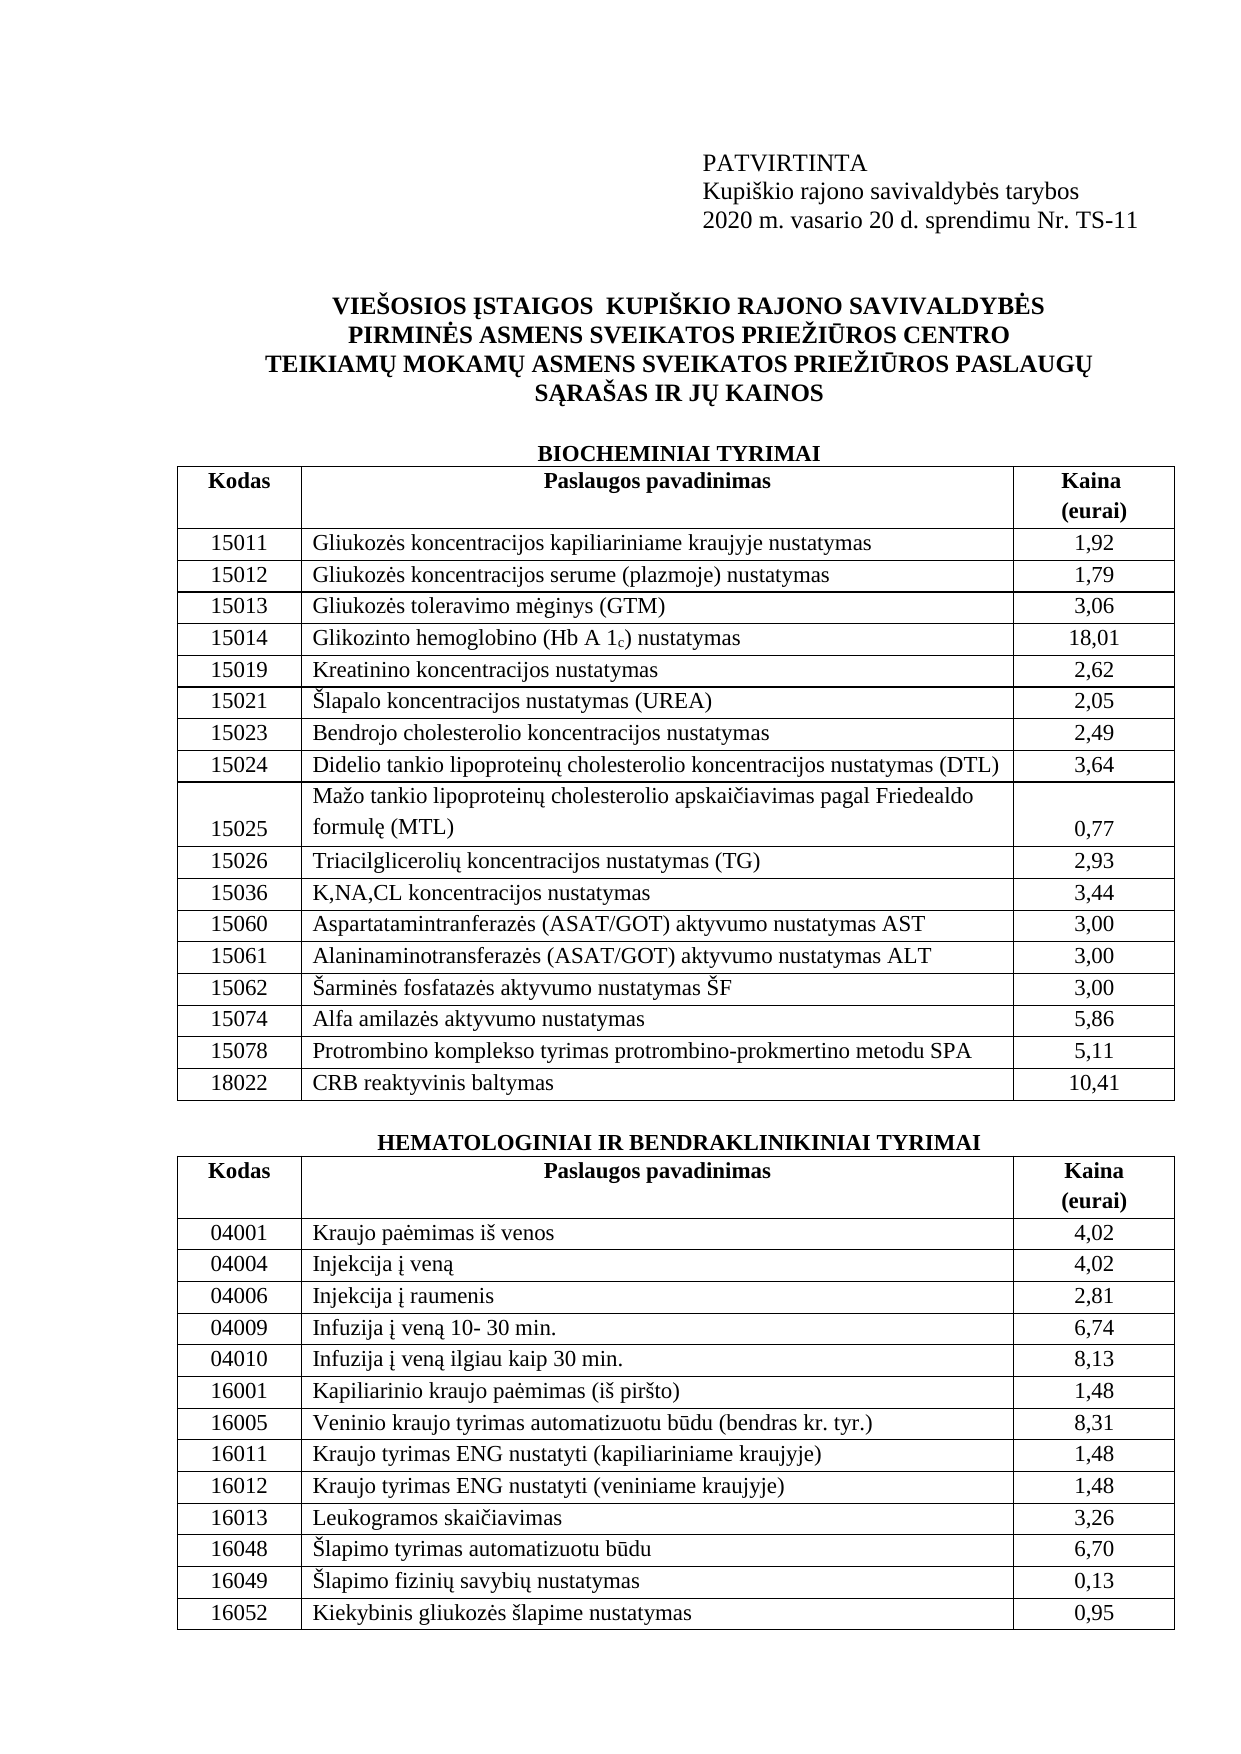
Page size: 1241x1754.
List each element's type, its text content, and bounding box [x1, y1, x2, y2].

table_cell 15021 [178, 688, 301, 718]
table_cell K,NA,CL koncentracijos nustatymas [302, 879, 1013, 909]
table_cell Alaninaminotransferazės (ASAT/GOT) aktyvumo nustatymas ALT [302, 942, 1013, 973]
table_cell 16012 [178, 1472, 301, 1502]
table_header Paslaugos pavadinimas [302, 467, 1013, 528]
table_cell 16011 [178, 1440, 301, 1471]
table_cell 15025 [178, 783, 301, 846]
table_cell 8,31 [1014, 1409, 1174, 1439]
table_cell 3,64 [1014, 751, 1174, 781]
table_cell 16013 [178, 1504, 301, 1534]
table_cell 4,02 [1014, 1250, 1174, 1281]
table_cell 3,00 [1014, 942, 1174, 973]
table_cell 18,01 [1014, 624, 1174, 655]
text SĄRAŠAS IR JŲ KAINOS [177, 378, 1181, 406]
table_cell 3,06 [1014, 593, 1174, 623]
table_cell Gliukozės koncentracijos serume (plazmoje) nustatymas [302, 561, 1013, 591]
table_cell 10,41 [1014, 1069, 1174, 1099]
table_cell Injekcija į raumenis [302, 1282, 1013, 1312]
table_cell Šarminės fosfatazės aktyvumo nustatymas ŠF [302, 974, 1013, 1004]
table_cell Alfa amilazės aktyvumo nustatymas [302, 1006, 1013, 1036]
table_cell Kraujo paėmimas iš venos [302, 1219, 1013, 1249]
table_cell 2,05 [1014, 688, 1174, 718]
table_cell 1,48 [1014, 1472, 1174, 1502]
table_cell Bendrojo cholesterolio koncentracijos nustatymas [302, 719, 1013, 750]
table_cell CRB reaktyvinis baltymas [302, 1069, 1013, 1099]
table_cell 3,26 [1014, 1504, 1174, 1534]
table_cell 2,62 [1014, 656, 1174, 686]
table_cell 15023 [178, 719, 301, 750]
table_cell 16049 [178, 1567, 301, 1597]
table_cell 16052 [178, 1599, 301, 1629]
text BIOCHEMINIAI TYRIMAI [177, 440, 1181, 466]
table_cell 6,74 [1014, 1314, 1174, 1344]
table_cell 0,77 [1014, 783, 1174, 846]
table_cell Injekcija į veną [302, 1250, 1013, 1281]
table_cell 15061 [178, 942, 301, 973]
table_cell 15078 [178, 1037, 301, 1068]
table_cell 15019 [178, 656, 301, 686]
table_cell 15062 [178, 974, 301, 1004]
table_cell Kapiliarinio kraujo paėmimas (iš piršto) [302, 1377, 1013, 1407]
table_cell Triacilglicerolių koncentracijos nustatymas (TG) [302, 847, 1013, 878]
table_cell 2,93 [1014, 847, 1174, 878]
table_cell Infuzija į veną ilgiau kaip 30 min. [302, 1345, 1013, 1376]
table_cell Didelio tankio lipoproteinų cholesterolio koncentracijos nustatymas (DTL) [302, 751, 1013, 781]
table_cell Kiekybinis gliukozės šlapime nustatymas [302, 1599, 1013, 1629]
table_cell 15026 [178, 847, 301, 878]
table_header Kodas [178, 1157, 301, 1217]
text PIRMINĖS ASMENS SVEIKATOS PRIEŽIŪROS CENTRO [177, 320, 1181, 349]
table_cell 04001 [178, 1219, 301, 1249]
table_cell 04010 [178, 1345, 301, 1376]
table_header Kaina (eurai) [1014, 467, 1174, 528]
table_cell Šlapimo tyrimas automatizuotu būdu [302, 1535, 1013, 1566]
table_cell 04006 [178, 1282, 301, 1312]
table_cell 2,81 [1014, 1282, 1174, 1312]
table_cell 1,48 [1014, 1377, 1174, 1407]
table_cell 04009 [178, 1314, 301, 1344]
table_cell Leukogramos skaičiavimas [302, 1504, 1013, 1534]
table_cell 15011 [178, 529, 301, 560]
table_cell Mažo tankio lipoproteinų cholesterolio apskaičiavimas pagal Friedealdo formulę (MTL) [302, 783, 1013, 846]
table_cell 8,13 [1014, 1345, 1174, 1376]
table_cell 2,49 [1014, 719, 1174, 750]
table_cell 15060 [178, 911, 301, 941]
table_cell 0,13 [1014, 1567, 1174, 1597]
table_header Paslaugos pavadinimas [302, 1157, 1013, 1217]
table_cell Veninio kraujo tyrimas automatizuotu būdu (bendras kr. tyr.) [302, 1409, 1013, 1439]
table_cell 15036 [178, 879, 301, 909]
table_cell 18022 [178, 1069, 301, 1099]
table_header Kaina (eurai) [1014, 1157, 1174, 1217]
table_cell 1,48 [1014, 1440, 1174, 1471]
text TEIKIAMŲ MOKAMŲ ASMENS SVEIKATOS PRIEŽIŪROS PASLAUGŲ [177, 349, 1181, 378]
table_cell Gliukozės toleravimo mėginys (GTM) [302, 593, 1013, 623]
table_cell 3,00 [1014, 911, 1174, 941]
table_cell Kraujo tyrimas ENG nustatyti (veniniame kraujyje) [302, 1472, 1013, 1502]
table_cell 1,92 [1014, 529, 1174, 560]
table_cell Šlapalo koncentracijos nustatymas (UREA) [302, 688, 1013, 718]
table_cell Kreatinino koncentracijos nustatymas [302, 656, 1013, 686]
table_cell 16001 [178, 1377, 301, 1407]
table_cell 5,11 [1014, 1037, 1174, 1068]
text HEMATOLOGINIAI IR BENDRAKLINIKINIAI TYRIMAI [177, 1129, 1181, 1156]
table_cell 6,70 [1014, 1535, 1174, 1566]
table_cell 3,00 [1014, 974, 1174, 1004]
table_cell 16005 [178, 1409, 301, 1439]
text PATVIRTINTA [627, 148, 1181, 176]
table_cell 15014 [178, 624, 301, 655]
table_cell Aspartatamintranferazės (ASAT/GOT) aktyvumo nustatymas AST [302, 911, 1013, 941]
table_cell 1,79 [1014, 561, 1174, 591]
table_cell 04004 [178, 1250, 301, 1281]
table_cell Šlapimo fizinių savybių nustatymas [302, 1567, 1013, 1597]
table_cell 16048 [178, 1535, 301, 1566]
table_cell 4,02 [1014, 1219, 1174, 1249]
table_cell Protrombino komplekso tyrimas protrombino-prokmertino metodu SPA [302, 1037, 1013, 1068]
text Kupiškio rajono savivaldybės tarybos [627, 176, 1181, 205]
text VIEŠOSIOS ĮSTAIGOS KUPIŠKIO RAJONO SAVIVALDYBĖS [196, 291, 1181, 320]
table_header Kodas [178, 467, 301, 528]
table_cell 15012 [178, 561, 301, 591]
table_cell Gliukozės koncentracijos kapiliariniame kraujyje nustatymas [302, 529, 1013, 560]
table_cell Glikozinto hemoglobino (Hb A 1c) nustatymas [302, 624, 1013, 655]
table_cell 5,86 [1014, 1006, 1174, 1036]
table_cell 3,44 [1014, 879, 1174, 909]
table_cell 15013 [178, 593, 301, 623]
table_cell 15024 [178, 751, 301, 781]
table_cell 0,95 [1014, 1599, 1174, 1629]
table_cell Kraujo tyrimas ENG nustatyti (kapiliariniame kraujyje) [302, 1440, 1013, 1471]
table_cell Infuzija į veną 10- 30 min. [302, 1314, 1013, 1344]
text 2020 m. vasario 20 d. sprendimu Nr. TS-11 [702, 205, 1181, 234]
table_cell 15074 [178, 1006, 301, 1036]
